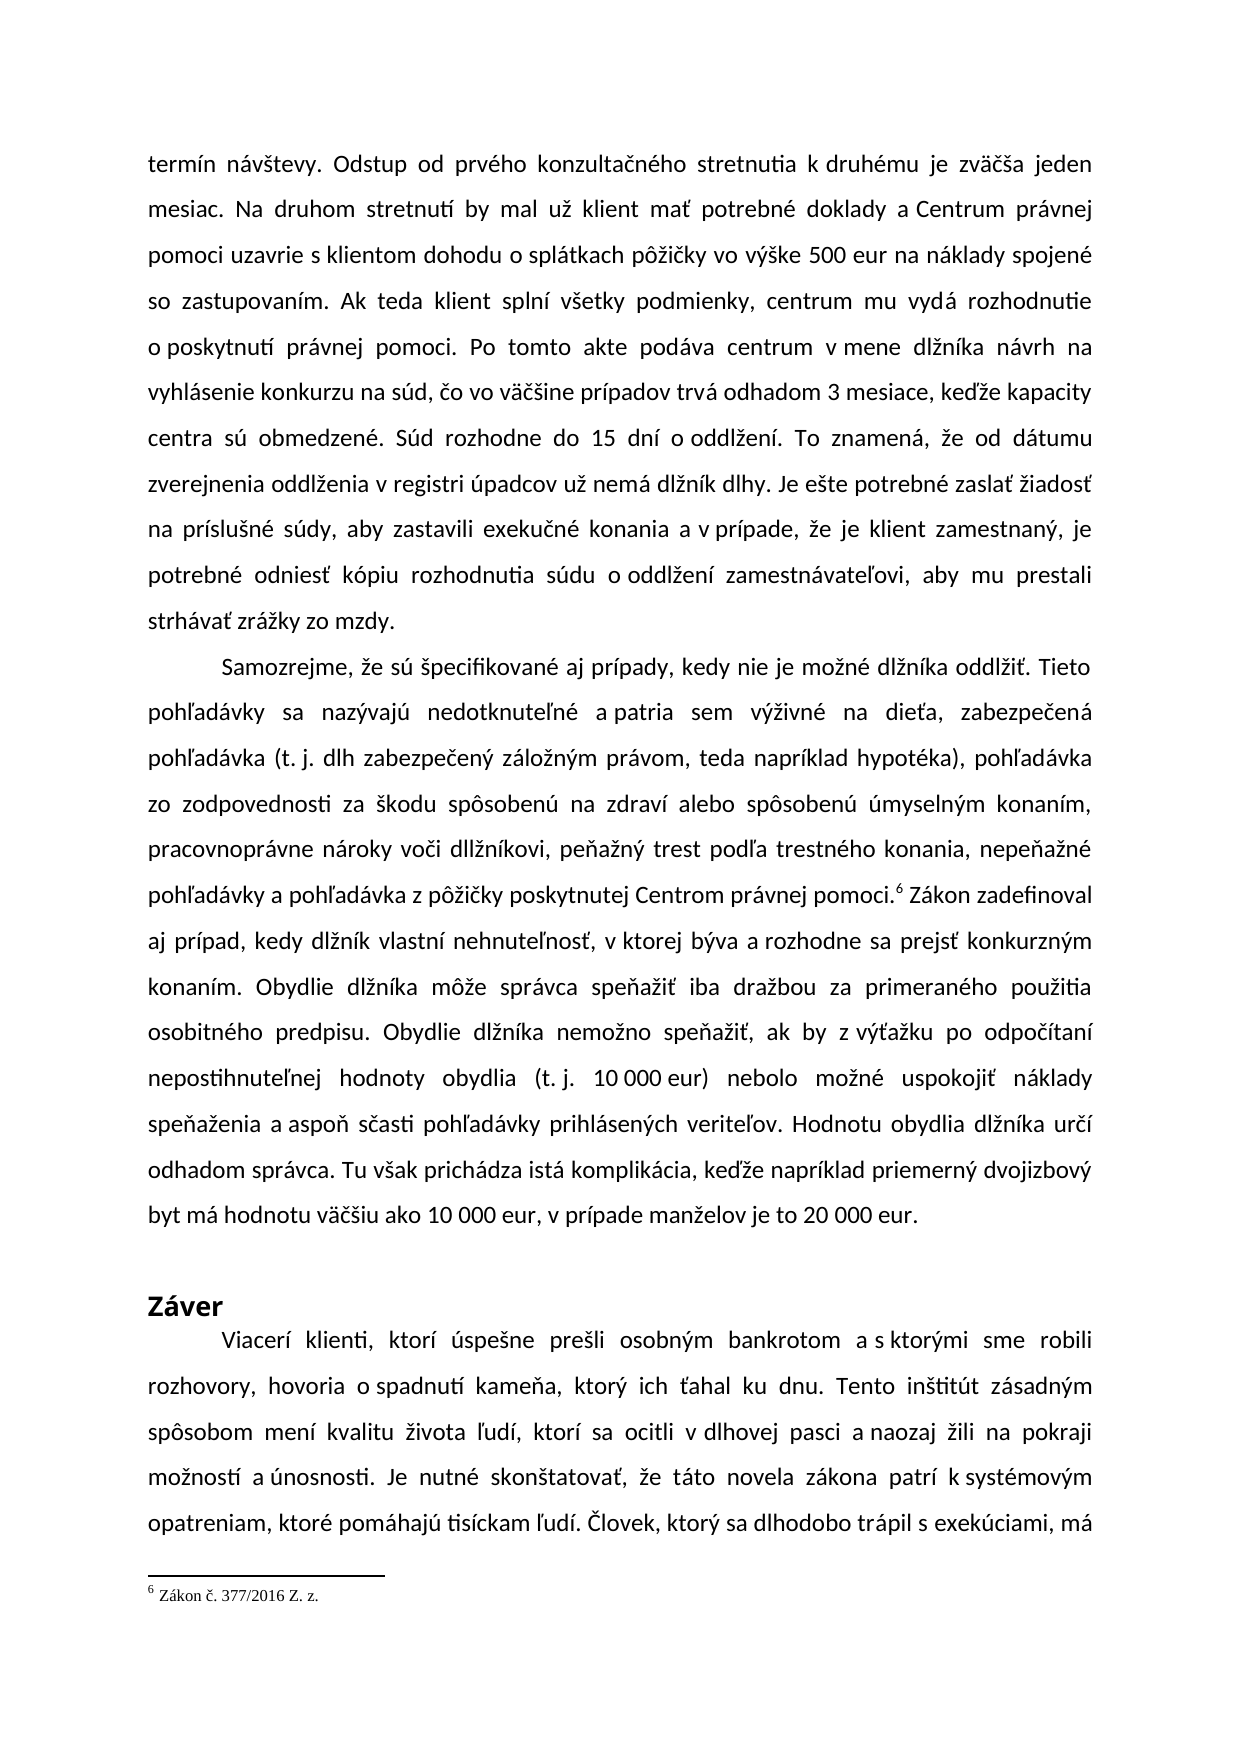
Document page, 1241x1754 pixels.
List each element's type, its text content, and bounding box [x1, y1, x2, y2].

text Samozrejme, že sú špecifikované aj prípady, kedy nie je možné dlžníka oddlžiť. Tieto pohľadávky sa nazývajú nedotknuteľné a patria sem výživné na dieťa, zabezpečená pohľadávka (t. j. dlh zabezpečený záložným právom, teda napríklad hypotéka), pohľadávka zo zodpovednosti za škodu spôsobenú na zdraví alebo spôsobenú úmyselným konaním, pracovnoprávne nároky voči dllžníkovi, peňažný trest podľa trestného konania, nepeňažné pohľadávky a pohľadávka z pôžičky poskytnutej Centrom právnej pomoci. Zákon zadefinoval aj prípad, kedy dlžník vlastní nehnuteľnosť, v ktorej býva a rozhodne sa prejsť konkurzným konaním. Obydlie dlžníka môže správca speňažiť iba dražbou za primeraného použitia osobitného predpisu. Obydlie dlžníka nemožno speňažiť, ak by z výťažku po odpočítaní nepostihnuteľnej hodnoty obydlia (t. j. 10 000 eur) nebolo možné uspokojiť náklady speňaženia a aspoň sčasti pohľadávky prihlásených veriteľov. Hodnotu obydlia dlžníka určí odhadom správca. Tu však prichádza istá komplikácia, keďže napríklad priemerný dvojizbový byt má hodnotu väčšiu ako 10 000 eur, v prípade manželov je to 20 000 eur. [148, 651, 1092, 1230]
subtitle Záver [148, 1287, 1092, 1324]
text Zákon č. 377/2016 Z. z. [148, 1582, 1092, 1606]
text termín návštevy. Odstup od prvého konzultačného stretnutia k druhému je zväčša jeden mesiac. Na druhom stretnutí by mal už klient mať potrebné doklady a Centrum právnej pomoci uzavrie s klientom dohodu o splátkach pôžičky vo výške 500 eur na náklady spojené so zastupovaním. Ak teda klient splní všetky podmienky, centrum mu vydá rozhodnutie o poskytnutí právnej pomoci. Po tomto akte podáva centrum v mene dlžníka návrh na vyhlásenie konkurzu na súd, čo vo väčšine prípadov trvá odhadom 3 mesiace, keďže kapacity centra sú obmedzené. Súd rozhodne do 15 dní o oddlžení. To znamená, že od dátumu zverejnenia oddlženia v registri úpadcov už nemá dlžník dlhy. Je ešte potrebné zaslať žiadosť na príslušné súdy, aby zastavili exekučné konania a v prípade, že je klient zamestnaný, je potrebné odniesť kópiu rozhodnutia súdu o oddlžení zamestnávateľovi, aby mu prestali strhávať zrážky zo mzdy. [148, 148, 1092, 636]
text Viacerí klienti, ktorí úspešne prešli osobným bankrotom a s ktorými sme robili rozhovory, hovoria o spadnutí kameňa, ktorý ich ťahal ku dnu. Tento inštitút zásadným spôsobom mení kvalitu života ľudí, ktorí sa ocitli v dlhovej pasci a naozaj žili na pokraji možností a únosnosti. Je nutné skonštatovať, že táto novela zákona patrí k systémovým opatreniam, ktoré pomáhajú tisíckam ľudí. Človek, ktorý sa dlhodobo trápil s exekúciami, má [148, 1324, 1092, 1538]
